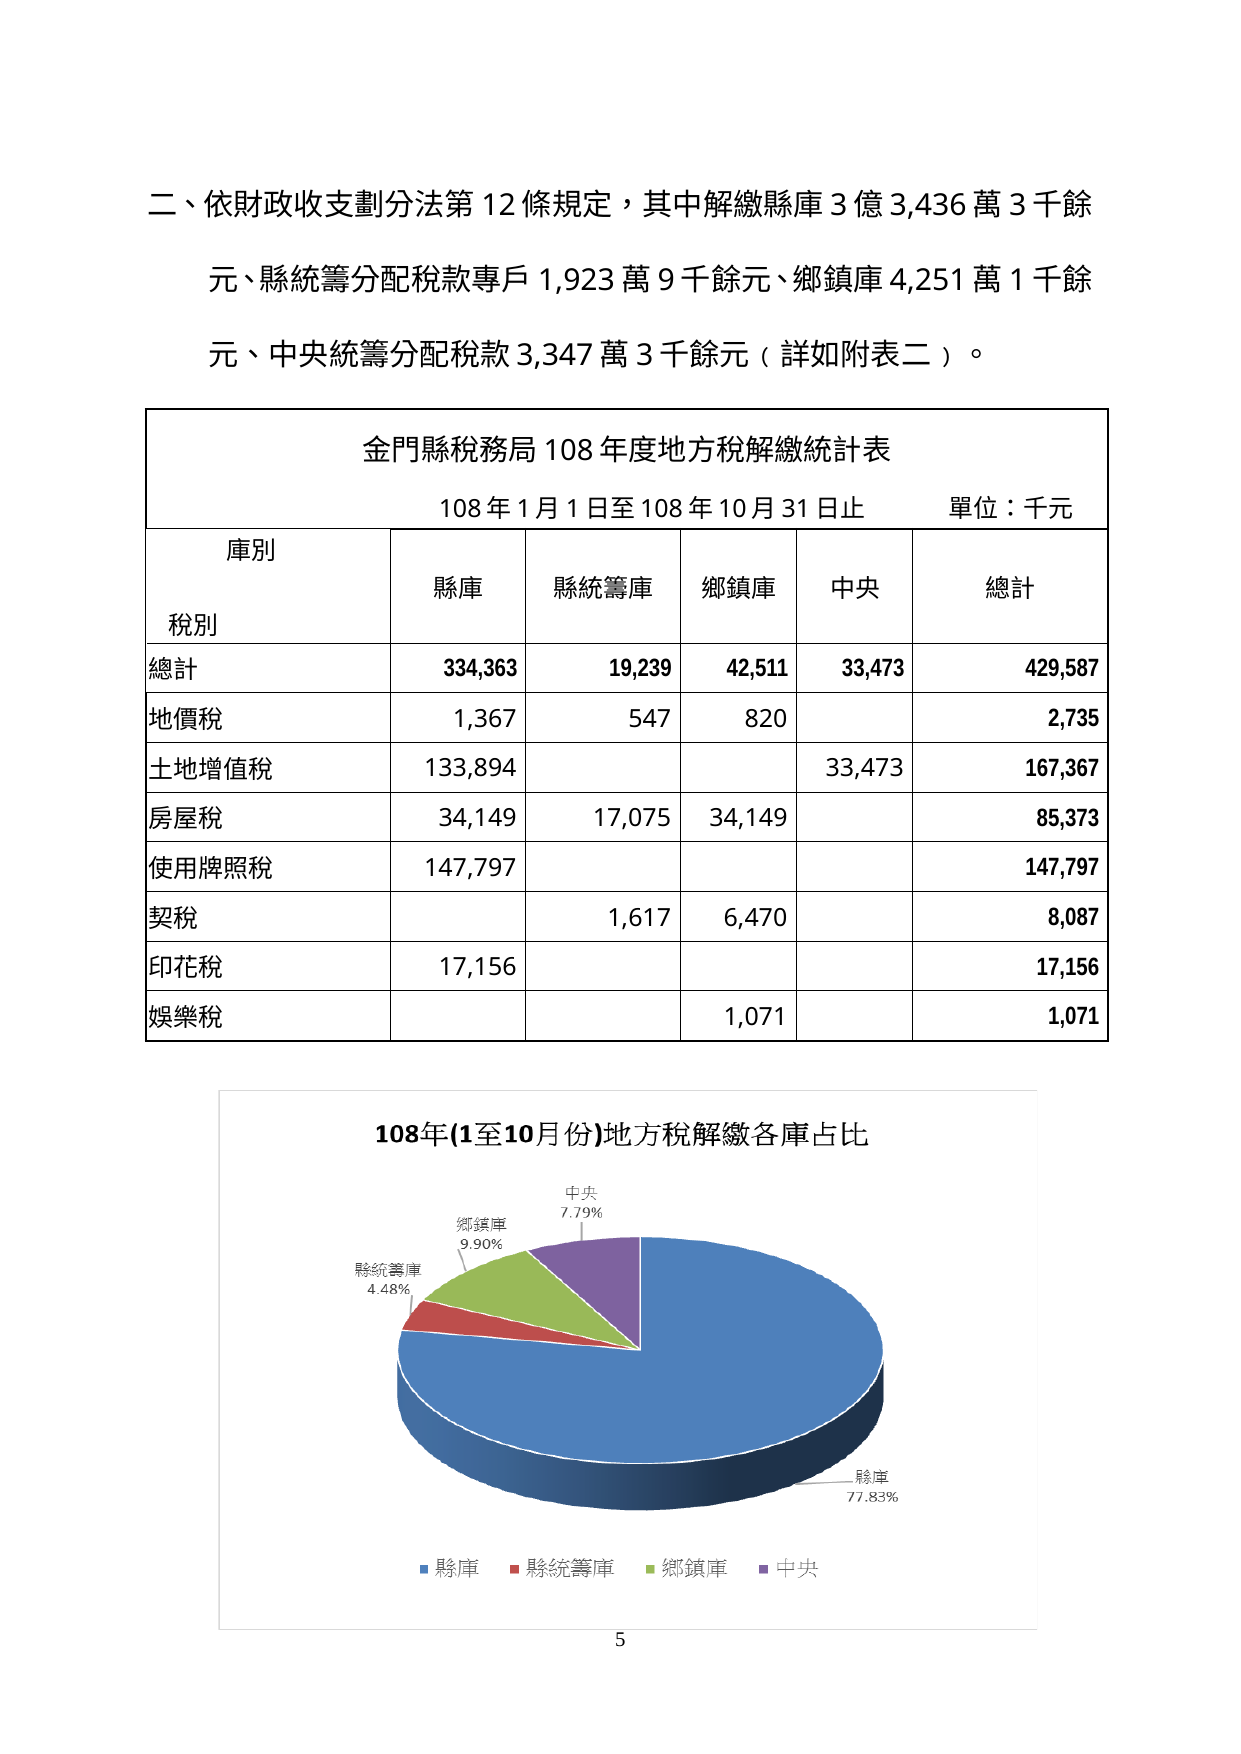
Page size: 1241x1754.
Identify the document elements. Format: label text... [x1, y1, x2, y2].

table_cell 中央 [797, 530, 912, 642]
table_cell 總計 [146, 643, 390, 692]
table_cell 17,156 [391, 942, 525, 990]
table_cell 1,617 [526, 892, 680, 941]
table_cell [681, 842, 796, 891]
table_cell 85,373 [913, 793, 1107, 841]
table_cell [797, 842, 912, 891]
table_cell 總計 [913, 530, 1107, 642]
text 二、依財政收支劃分法第12條規定，其中解繳縣庫3億3,436萬3千餘元、縣統籌分配稅款專戶1,923萬9千餘元、鄉鎮庫4,251萬1千餘元、中央統籌分配稅款3,347萬3千餘元﹙詳如附表二﹚。 [148, 164, 1092, 389]
table_cell 單位：千元 [913, 485, 1107, 528]
table_cell [797, 693, 912, 742]
table_cell [526, 942, 680, 990]
table_cell 1,071 [913, 991, 1107, 1040]
table_cell [681, 743, 796, 792]
table_cell 6,470 [681, 892, 796, 941]
table_cell 房屋稅 [147, 793, 390, 841]
table_cell [681, 942, 796, 990]
table_cell 334,363 [391, 644, 525, 692]
table_cell 契稅 [147, 892, 390, 941]
table_cell 33,473 [797, 644, 912, 692]
table_cell 133,894 [391, 743, 525, 792]
table_cell [526, 743, 680, 792]
table_cell 縣統籌庫 [526, 530, 680, 642]
table_cell 娛樂稅 [147, 991, 390, 1040]
table_cell 108年1月1日至108年10月31日止 [391, 485, 913, 528]
table_cell 17,156 [913, 942, 1107, 990]
table_cell 1,367 [391, 693, 525, 742]
table_cell 147,797 [391, 842, 525, 891]
table_cell [797, 793, 912, 841]
table_cell 19,239 [526, 644, 680, 692]
table_cell [391, 892, 525, 941]
table_cell 8,087 [913, 892, 1107, 941]
table_cell [797, 892, 912, 941]
table_cell [391, 991, 525, 1040]
table_cell 土地增值稅 [147, 743, 390, 792]
table_cell 縣庫 [391, 530, 525, 642]
table_cell 1,071 [681, 991, 796, 1040]
table_header 金門縣稅務局108年度地方稅解繳統計表 [147, 410, 1107, 485]
table_cell 鄉鎮庫 [681, 530, 796, 642]
table_cell 使用牌照稅 [147, 842, 390, 891]
table_cell [526, 842, 680, 891]
table_cell 17,075 [526, 793, 680, 841]
table_cell 印花稅 [147, 942, 390, 990]
table_cell 庫別 稅別 [146, 529, 390, 642]
table_cell 地價稅 [147, 693, 390, 742]
table_cell 34,149 [681, 793, 796, 841]
table_cell 147,797 [913, 842, 1107, 891]
table_cell 429,587 [913, 644, 1107, 692]
table_cell [797, 991, 912, 1040]
table_cell 547 [526, 693, 680, 742]
table_cell 34,149 [391, 793, 525, 841]
table_cell 820 [681, 693, 796, 742]
table_cell [797, 942, 912, 990]
table_cell 2,735 [913, 693, 1107, 742]
picture [218, 1090, 1038, 1630]
table_cell [526, 991, 680, 1040]
table_cell [147, 485, 391, 528]
table_cell 33,473 [797, 743, 912, 792]
table_cell 167,367 [913, 743, 1107, 792]
table_cell 42,511 [681, 644, 796, 692]
